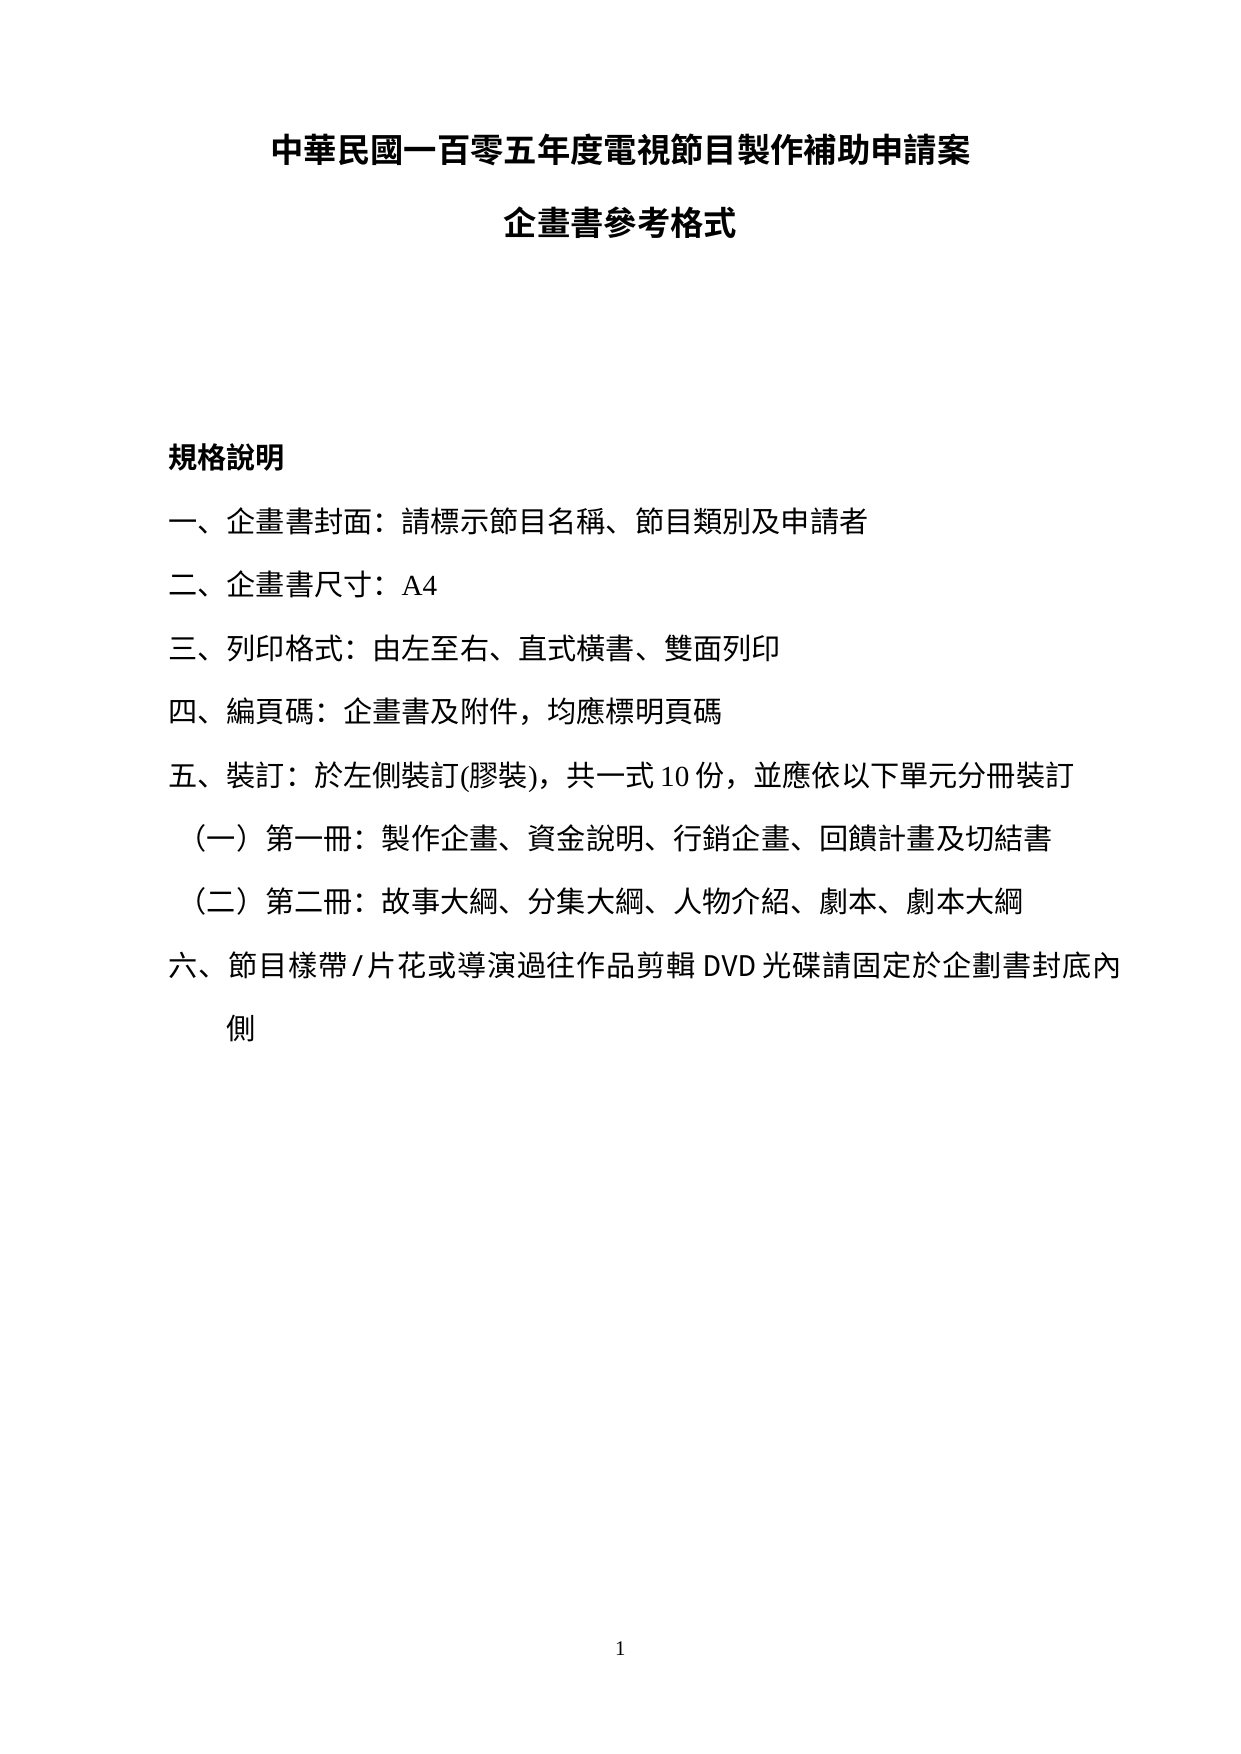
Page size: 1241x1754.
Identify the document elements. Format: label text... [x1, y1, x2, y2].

text 四、編頁碼：企畫書及附件，均應標明頁碼 [168, 689, 1122, 731]
text 中華民國一百零五年度電視節目製作補助申請案 [118, 124, 1122, 172]
text （二）第二冊：故事大綱、分集大綱、人物介紹、劇本、劇本大綱 [177, 879, 1122, 921]
text 企畫書參考格式 [118, 196, 1122, 244]
text 一、企畫書封面：請標示節目名稱、節目類別及申請者 [168, 498, 1122, 541]
text 規格說明 [168, 435, 1122, 477]
text 五、裝訂：於左側裝訂(膠裝)，共一式10份，並應依以下單元分冊裝訂 [168, 752, 1122, 794]
text 三、列印格式：由左至右、直式橫書、雙面列印 [168, 625, 1122, 667]
text 二、企畫書尺寸：A4 [168, 562, 1122, 604]
text 六、節目樣帶/片花或導演過往作品剪輯DVD光碟請固定於企劃書封底內側 [168, 942, 1122, 1048]
text （一）第一冊：製作企畫、資金說明、行銷企畫、回饋計畫及切結書 [177, 816, 1122, 858]
